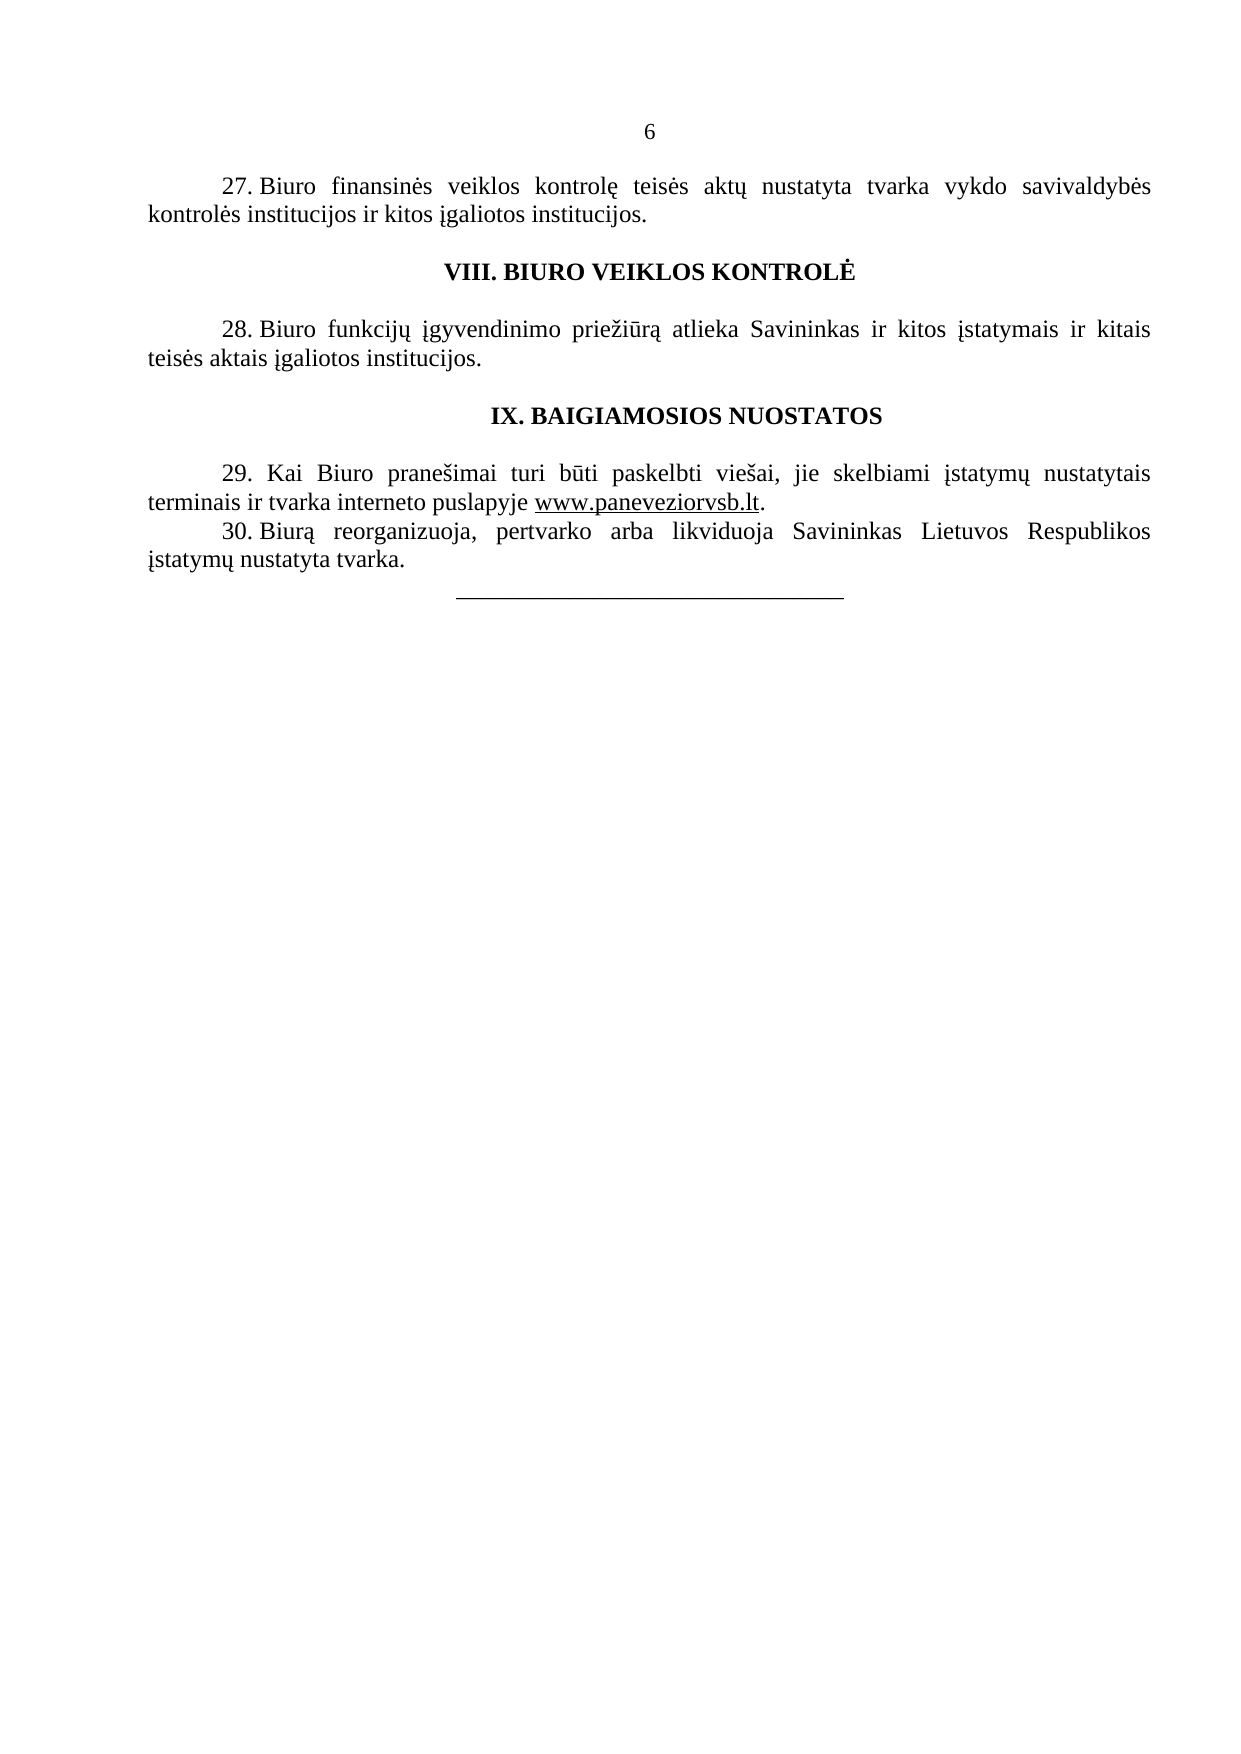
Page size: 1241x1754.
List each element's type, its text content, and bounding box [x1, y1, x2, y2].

text 29. Kai Biuro pranešimai turi būti paskelbti viešai, jie skelbiami įstatymų nustatytais terminais ir tvarka interneto puslapyje www.paneveziorvsb.lt. [148, 458, 1152, 516]
text IX. BAIGIAMOSIOS NUOSTATOS [148, 401, 1152, 429]
text _______________________________ [148, 573, 1152, 602]
text VIII. BIURO VEIKLOS KONTROLĖ [148, 257, 1152, 286]
text 27. Biuro finansinės veiklos kontrolę teisės aktų nustatyta tvarka vykdo savivaldybės kontrolės institucijos ir kitos įgaliotos institucijos. [148, 171, 1152, 228]
text 28. Biuro funkcijų įgyvendinimo priežiūrą atlieka Savininkas ir kitos įstatymais ir kitais teisės aktais įgaliotos institucijos. [148, 314, 1152, 372]
text 30. Biurą reorganizuoja, pertvarko arba likviduoja Savininkas Lietuvos Respublikos įstatymų nustatyta tvarka. [148, 516, 1152, 573]
